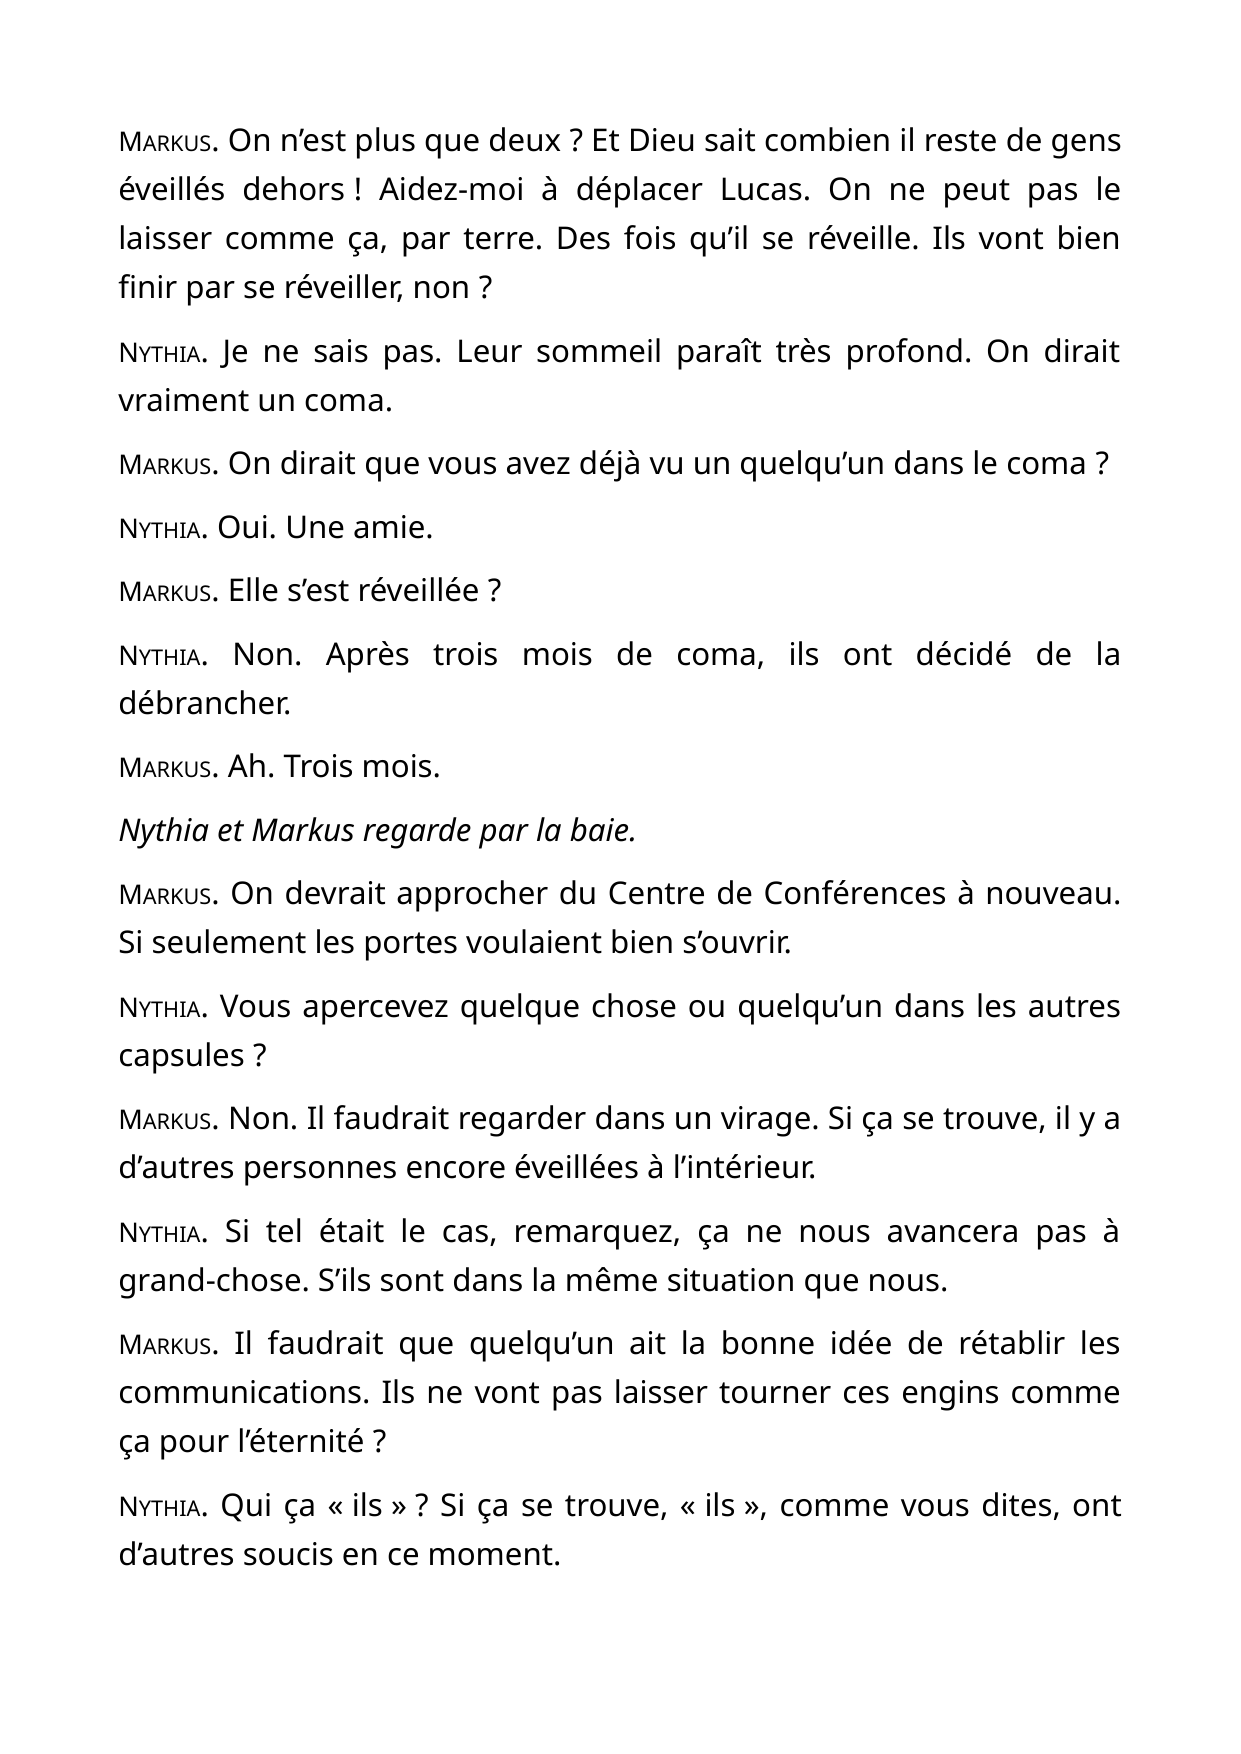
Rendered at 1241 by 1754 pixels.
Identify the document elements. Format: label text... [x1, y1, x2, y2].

text Nythia. Vous apercevez quelque chose ou quelqu’un dans les autres capsules ? [118, 984, 1122, 1075]
text Nythia. Qui ça « ils » ? Si ça se trouve, « ils », comme vous dites, ont d’autres soucis en ce moment. [118, 1483, 1122, 1574]
text Markus. Non. Il faudrait regarder dans un virage. Si ça se trouve, il y a d’autres personnes encore éveillées à l’intérieur. [118, 1096, 1122, 1188]
text Nythia. Oui. Une amie. [118, 504, 1122, 547]
text Nythia. Je ne sais pas. Leur sommeil paraît très profond. On dirait vraiment un coma. [118, 328, 1122, 420]
text Markus. Il faudrait que quelqu’un ait la bonne idée de rétablir les communications. Ils ne vont pas laisser tourner ces engins comme ça pour l’éternité ? [118, 1321, 1122, 1462]
text Markus. On dirait que vous avez déjà vu un quelqu’un dans le coma ? [118, 441, 1122, 484]
text Markus. Ah. Trois mois. [118, 744, 1122, 787]
text Nythia et Markus regarde par la baie. [118, 808, 1122, 850]
text Nythia. Non. Après trois mois de coma, ils ont décidé de la débrancher. [118, 632, 1122, 723]
text Markus. On devrait approcher du Centre de Conférences à nouveau. Si seulement les portes voulaient bien s’ouvrir. [118, 871, 1122, 963]
text Nythia. Si tel était le cas, remarquez, ça ne nous avancera pas à grand-chose. S’ils sont dans la même situation que nous. [118, 1209, 1122, 1300]
text Markus. On n’est plus que deux ? Et Dieu sait combien il reste de gens éveillés dehors ! Aidez-moi à déplacer Lucas. On ne peut pas le laisser comme ça, par terre. Des fois qu’il se réveille. Ils vont bien finir par se réveiller, non ? [118, 118, 1122, 308]
text Markus. Elle s’est réveillée ? [118, 568, 1122, 611]
